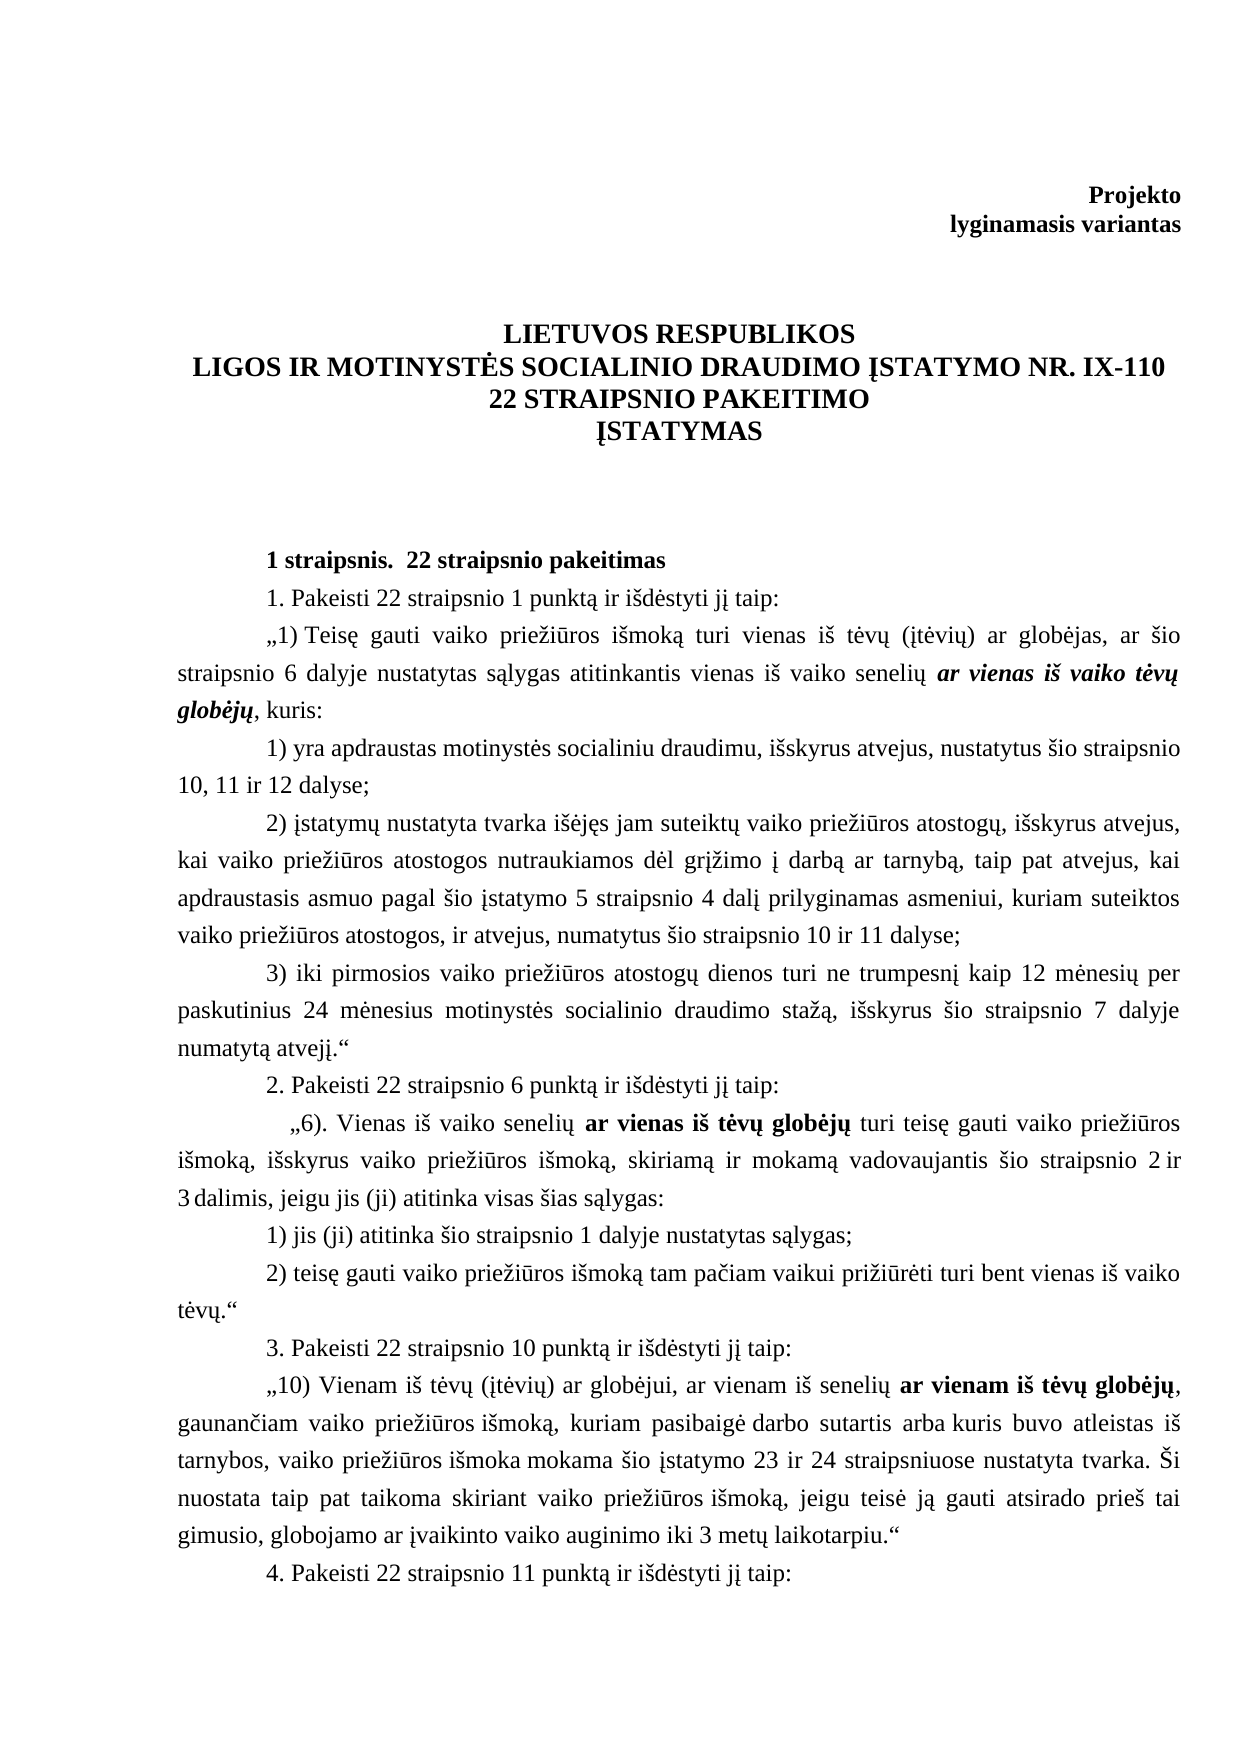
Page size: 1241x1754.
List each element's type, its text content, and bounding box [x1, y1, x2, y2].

text Projekto [177, 177, 1181, 209]
text LIETUVOS RESPUBLIKOS [177, 317, 1181, 350]
text 3) iki pirmosios vaiko priežiūros atostogų dienos turi ne trumpesnį kaip 12 mėnesių per paskutinius 24 mėnesius motinystės socialinio draudimo stažą, išskyrus šio straipsnio 7 dalyje numatytą atvejį.“ [177, 949, 1181, 1061]
text 1) yra apdraustas motinystės socialiniu draudimu, išskyrus atvejus, nustatytus šio straipsnio 10, 11 ir 12 dalyse; [177, 724, 1181, 799]
text 1) jis (ji) atitinka šio straipsnio 1 dalyje nustatytas sąlygas; [177, 1211, 1181, 1249]
text „6). Vienas iš vaiko senelių ar vienas iš tėvų globėjų turi teisę gauti vaiko priežiūros išmoką, išskyrus vaiko priežiūros išmoką, skiriamą ir mokamą vadovaujantis šio straipsnio 2 ir 3 dalimis, jeigu jis (ji) atitinka visas šias sąlygas: [177, 1099, 1181, 1211]
text LIGOS IR MOTINYSTĖS SOCIALINIO DRAUDIMO ĮSTATYMO NR. IX-110 [177, 350, 1181, 382]
text ĮSTATYMAS [177, 414, 1181, 447]
text 2. Pakeisti 22 straipsnio 6 punktą ir išdėstyti jį taip: [177, 1061, 1181, 1099]
text 2) teisę gauti vaiko priežiūros išmoką tam pačiam vaikui prižiūrėti turi bent vienas iš vaiko tėvų.“ [177, 1249, 1181, 1324]
text 4. Pakeisti 22 straipsnio 11 punktą ir išdėstyti jį taip: [177, 1549, 1181, 1586]
text „1) Teisę gauti vaiko priežiūros išmoką turi vienas iš tėvų (įtėvių) ar globėjas, ar šio straipsnio 6 dalyje nustatytas sąlygas atitinkantis vienas iš vaiko senelių ar vienas iš vaiko tėvų globėjų, kuris: [177, 611, 1181, 724]
text 22 STRAIPSNIo PAKEITIMO [177, 382, 1181, 414]
text 2) įstatymų nustatyta tvarka išėjęs jam suteiktų vaiko priežiūros atostogų, išskyrus atvejus, kai vaiko priežiūros atostogos nutraukiamos dėl grįžimo į darbą ar tarnybą, taip pat atvejus, kai apdraustasis asmuo pagal šio įstatymo 5 straipsnio 4 dalį prilyginamas asmeniui, kuriam suteiktos vaiko priežiūros atostogos, ir atvejus, numatytus šio straipsnio 10 ir 11 dalyse; [177, 799, 1181, 949]
text 1 straipsnis. 22 straipsnio pakeitimas [177, 536, 1181, 574]
text „10) Vienam iš tėvų (įtėvių) ar globėjui, ar vienam iš senelių ar vienam iš tėvų globėjų, gaunančiam vaiko priežiūros išmoką, kuriam pasibaigė darbo sutartis arba kuris buvo atleistas iš tarnybos, vaiko priežiūros išmoka mokama šio įstatymo 23 ir 24 straipsniuose nustatyta tvarka. Ši nuostata taip pat taikoma skiriant vaiko priežiūros išmoką, jeigu teisė ją gauti atsirado prieš tai gimusio, globojamo ar įvaikinto vaiko auginimo iki 3 metų laikotarpiu.“ [177, 1361, 1181, 1549]
text 3. Pakeisti 22 straipsnio 10 punktą ir išdėstyti jį taip: [177, 1324, 1181, 1361]
text 1. Pakeisti 22 straipsnio 1 punktą ir išdėstyti jį taip: [177, 574, 1181, 611]
text lyginamasis variantas [177, 209, 1181, 238]
